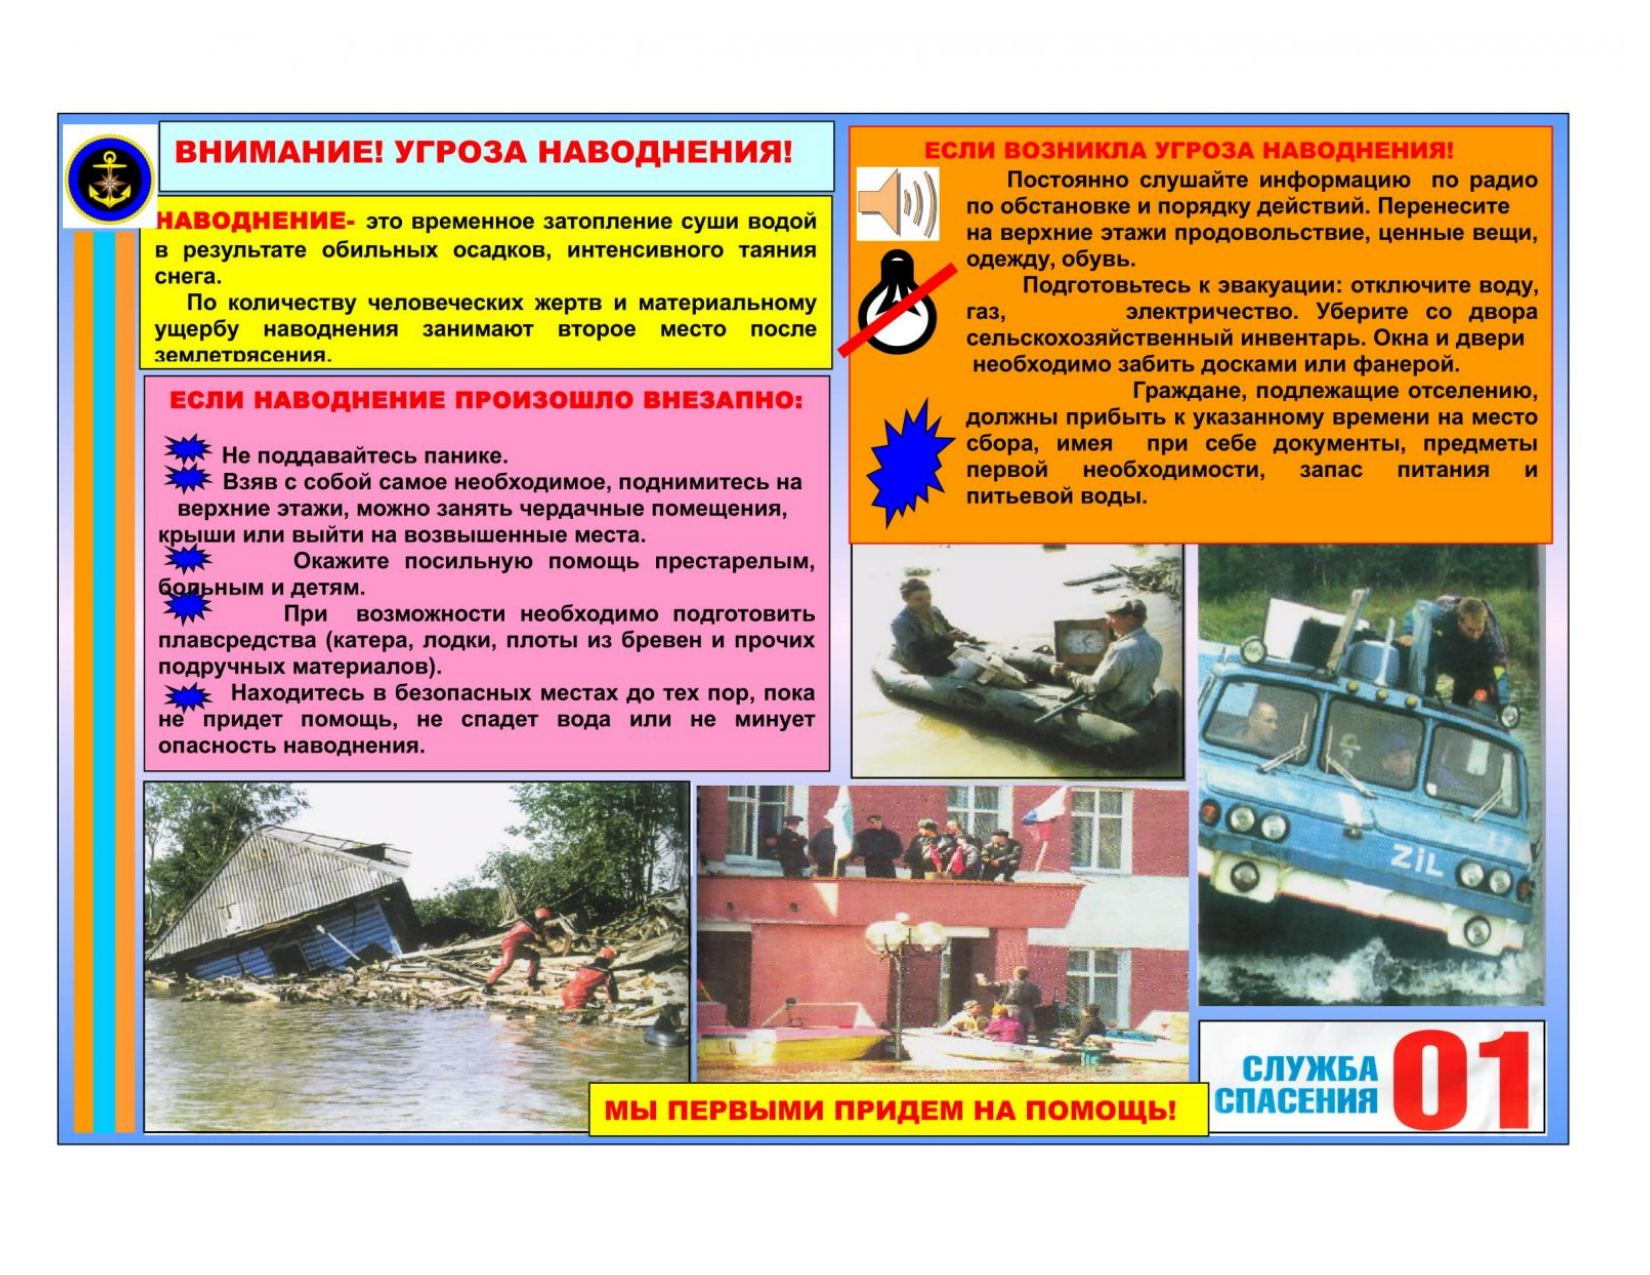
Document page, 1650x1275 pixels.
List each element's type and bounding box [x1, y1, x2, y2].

picture [21, 33, 1627, 1169]
